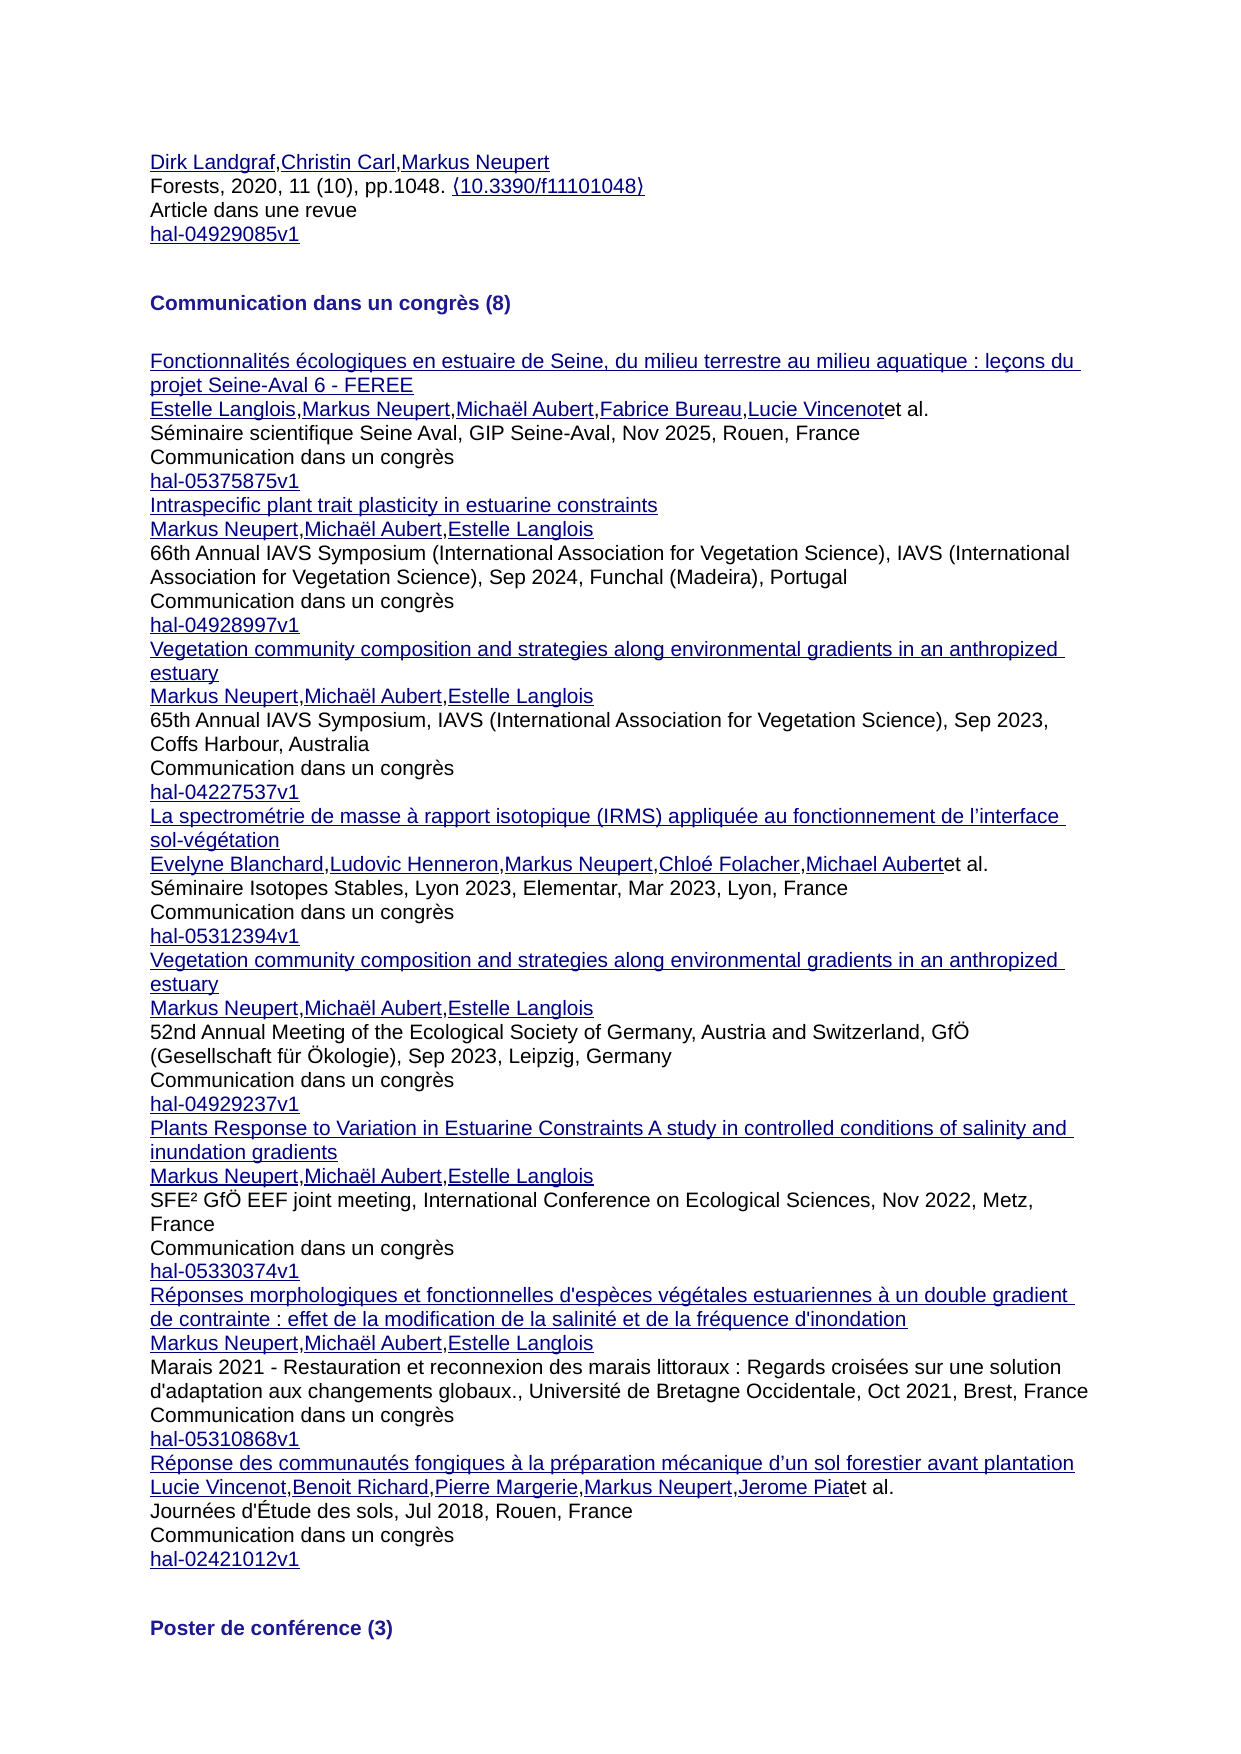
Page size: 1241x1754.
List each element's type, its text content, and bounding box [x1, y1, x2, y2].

table_cell Intraspecific plant trait plasticity in estuarine constraints Markus Neupert,Michaël Aubert,Estelle Langlois 66th Annual IAVS Symposium (International Association for Vegetation Science), IAVS (International Association for Vegetation Science), Sep 2024, Funchal (Madeira), Portugal Communication dans un congrès hal-04928997v1 [150, 493, 1090, 636]
subtitle Communication dans un congrès (8) [150, 291, 1090, 314]
table_cell Vegetation community composition and strategies along environmental gradients in an anthropized estuary Markus Neupert,Michaël Aubert,Estelle Langlois 65th Annual IAVS Symposium, IAVS (International Association for Vegetation Science), Sep 2023, Coffs Harbour, Australia Communication dans un congrès hal-04227537v1 [150, 636, 1090, 804]
table_cell Vegetation community composition and strategies along environmental gradients in an anthropized estuary Markus Neupert,Michaël Aubert,Estelle Langlois 52nd Annual Meeting of the Ecological Society of Germany, Austria and Switzerland, GfÖ (Gesellschaft für Ökologie), Sep 2023, Leipzig, Germany Communication dans un congrès hal-04929237v1 [150, 948, 1090, 1116]
table_cell Réponses morphologiques et fonctionnelles d'espèces végétales estuariennes à un double gradient de contrainte : effet de la modification de la salinité et de la fréquence d'inondation Markus Neupert,Michaël Aubert,Estelle Langlois Marais 2021 - Restauration et reconnexion des marais littoraux : Regards croisées sur une solution d'adaptation aux changements globaux., Université de Bretagne Occidentale, Oct 2021, Brest, France Communication dans un congrès hal-05310868v1 [150, 1283, 1090, 1451]
subtitle Poster de conférence (3) [150, 1616, 1090, 1639]
table_cell Dirk Landgraf,Christin Carl,Markus Neupert Forests, 2020, 11 (10), pp.1048. ⟨10.3390/f11101048⟩ Article dans une revue hal-04929085v1 [150, 150, 1090, 246]
table_cell Réponse des communautés fongiques à la préparation mécanique d’un sol forestier avant plantation Lucie Vincenot,Benoit Richard,Pierre Margerie,Markus Neupert,Jerome Piatet al. Journées d'Étude des sols, Jul 2018, Rouen, France Communication dans un congrès hal-02421012v1 [150, 1451, 1090, 1571]
table_header Fonctionnalités écologiques en estuaire de Seine, du milieu terrestre au milieu aquatique : leçons du projet Seine-Aval 6 - FEREE Estelle Langlois,Markus Neupert,Michaël Aubert,Fabrice Bureau,Lucie Vincenotet al. Séminaire scientifique Seine Aval, GIP Seine-Aval, Nov 2025, Rouen, France Communication dans un congrès hal-05375875v1 [150, 349, 1090, 493]
table_cell Plants Response to Variation in Estuarine Constraints A study in controlled conditions of salinity and inundation gradients Markus Neupert,Michaël Aubert,Estelle Langlois SFE² GfÖ EEF joint meeting, International Conference on Ecological Sciences, Nov 2022, Metz, France Communication dans un congrès hal-05330374v1 [150, 1116, 1090, 1283]
table_cell La spectrométrie de masse à rapport isotopique (IRMS) appliquée au fonctionnement de l’interface sol-végétation Evelyne Blanchard,Ludovic Henneron,Markus Neupert,Chloé Folacher,Michael Aubertet al. Séminaire Isotopes Stables, Lyon 2023, Elementar, Mar 2023, Lyon, France Communication dans un congrès hal-05312394v1 [150, 804, 1090, 948]
